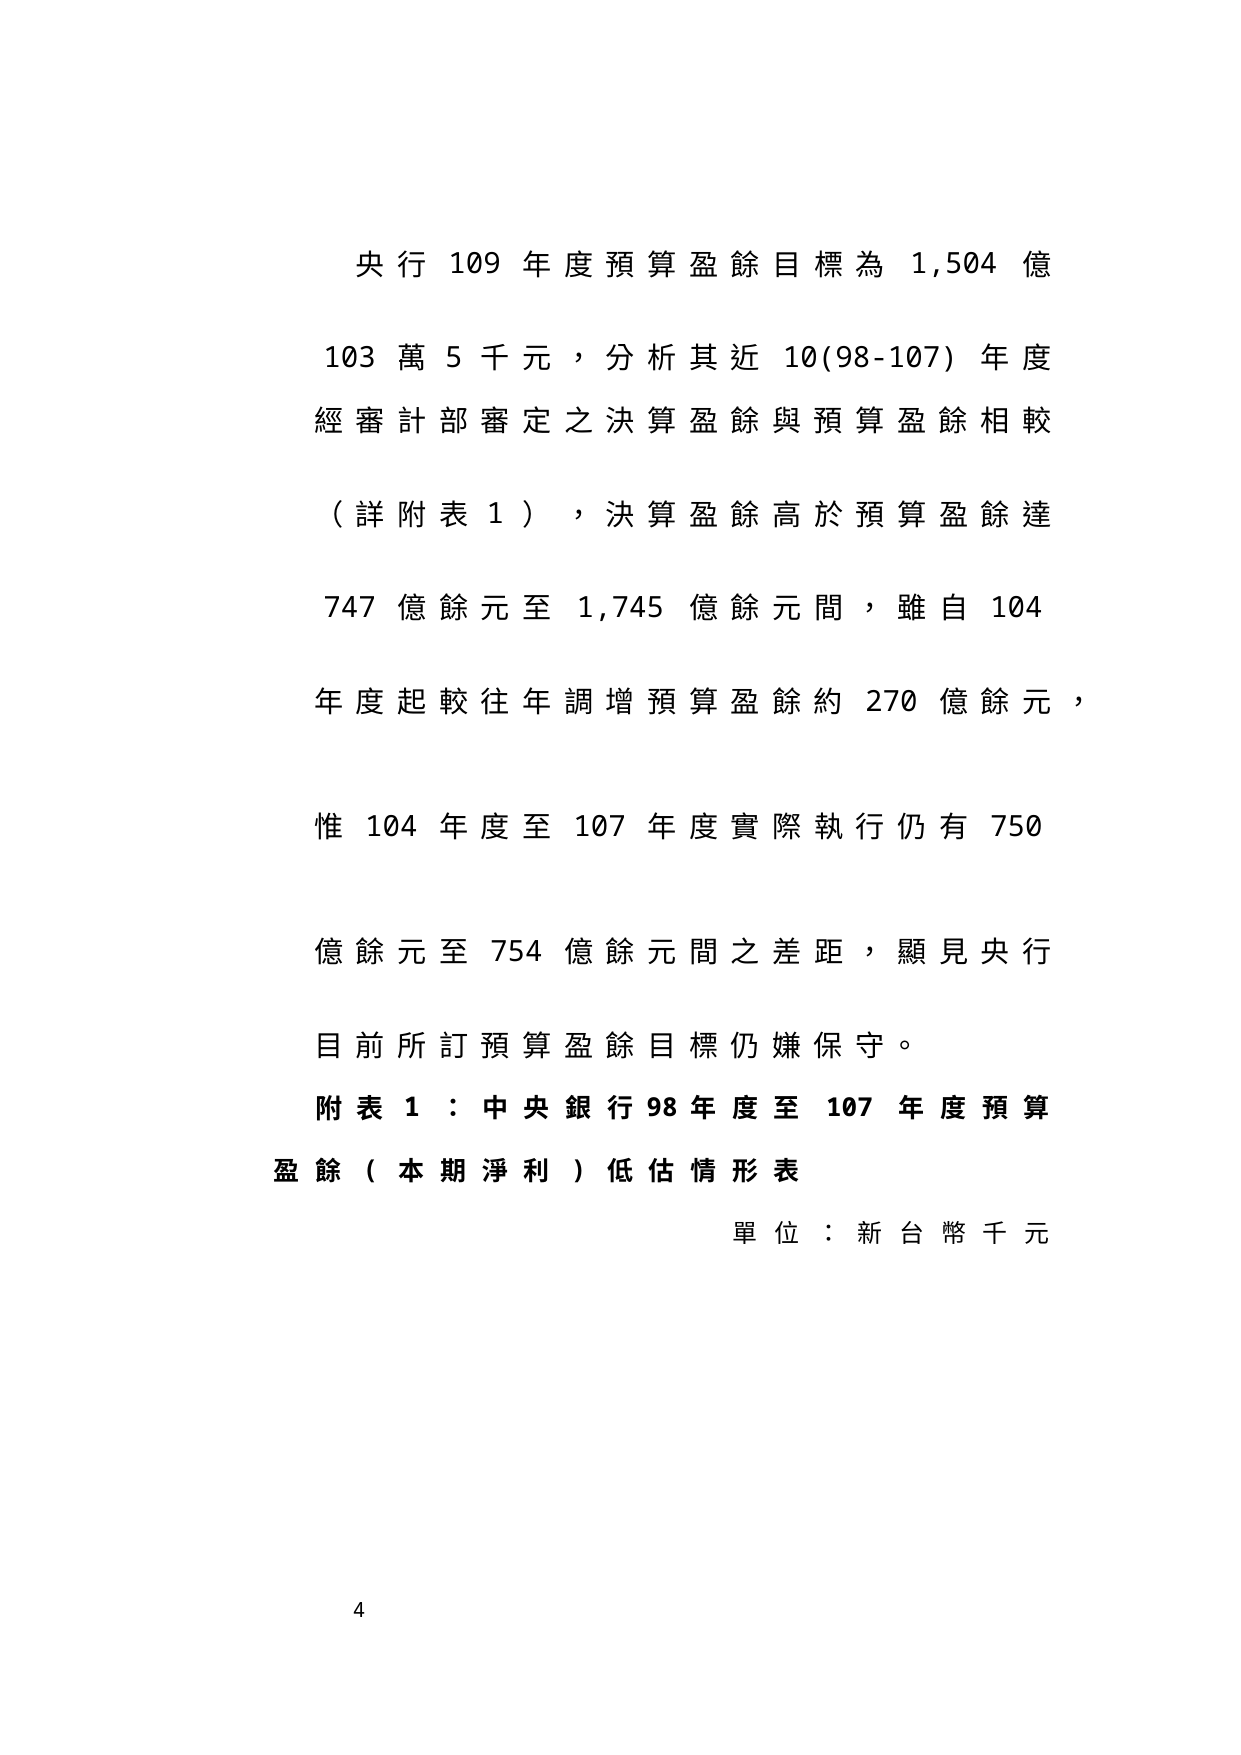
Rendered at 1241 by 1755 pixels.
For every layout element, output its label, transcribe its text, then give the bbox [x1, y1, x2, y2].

text 附表1：中央銀行98年度至107年度預算盈餘(本期淨利)低估情形表 [242, 1064, 1058, 1189]
text 央行109年度預算盈餘目標為1,504億103萬5千元，分析其近10(98-107)年度經審計部審定之決算盈餘與預算盈餘相較（詳附表1），決算盈餘高於預算盈餘達747億餘元至1,745億餘元間，雖自104年度起較往年調增預算盈餘約270億餘元，惟104年度至107年度實際執行仍有750億餘元至754億餘元間之差距，顯見央行目前所訂預算盈餘目標仍嫌保守。 [271, 189, 1058, 1064]
text 單位：新台幣千元 [183, 1189, 1058, 1252]
